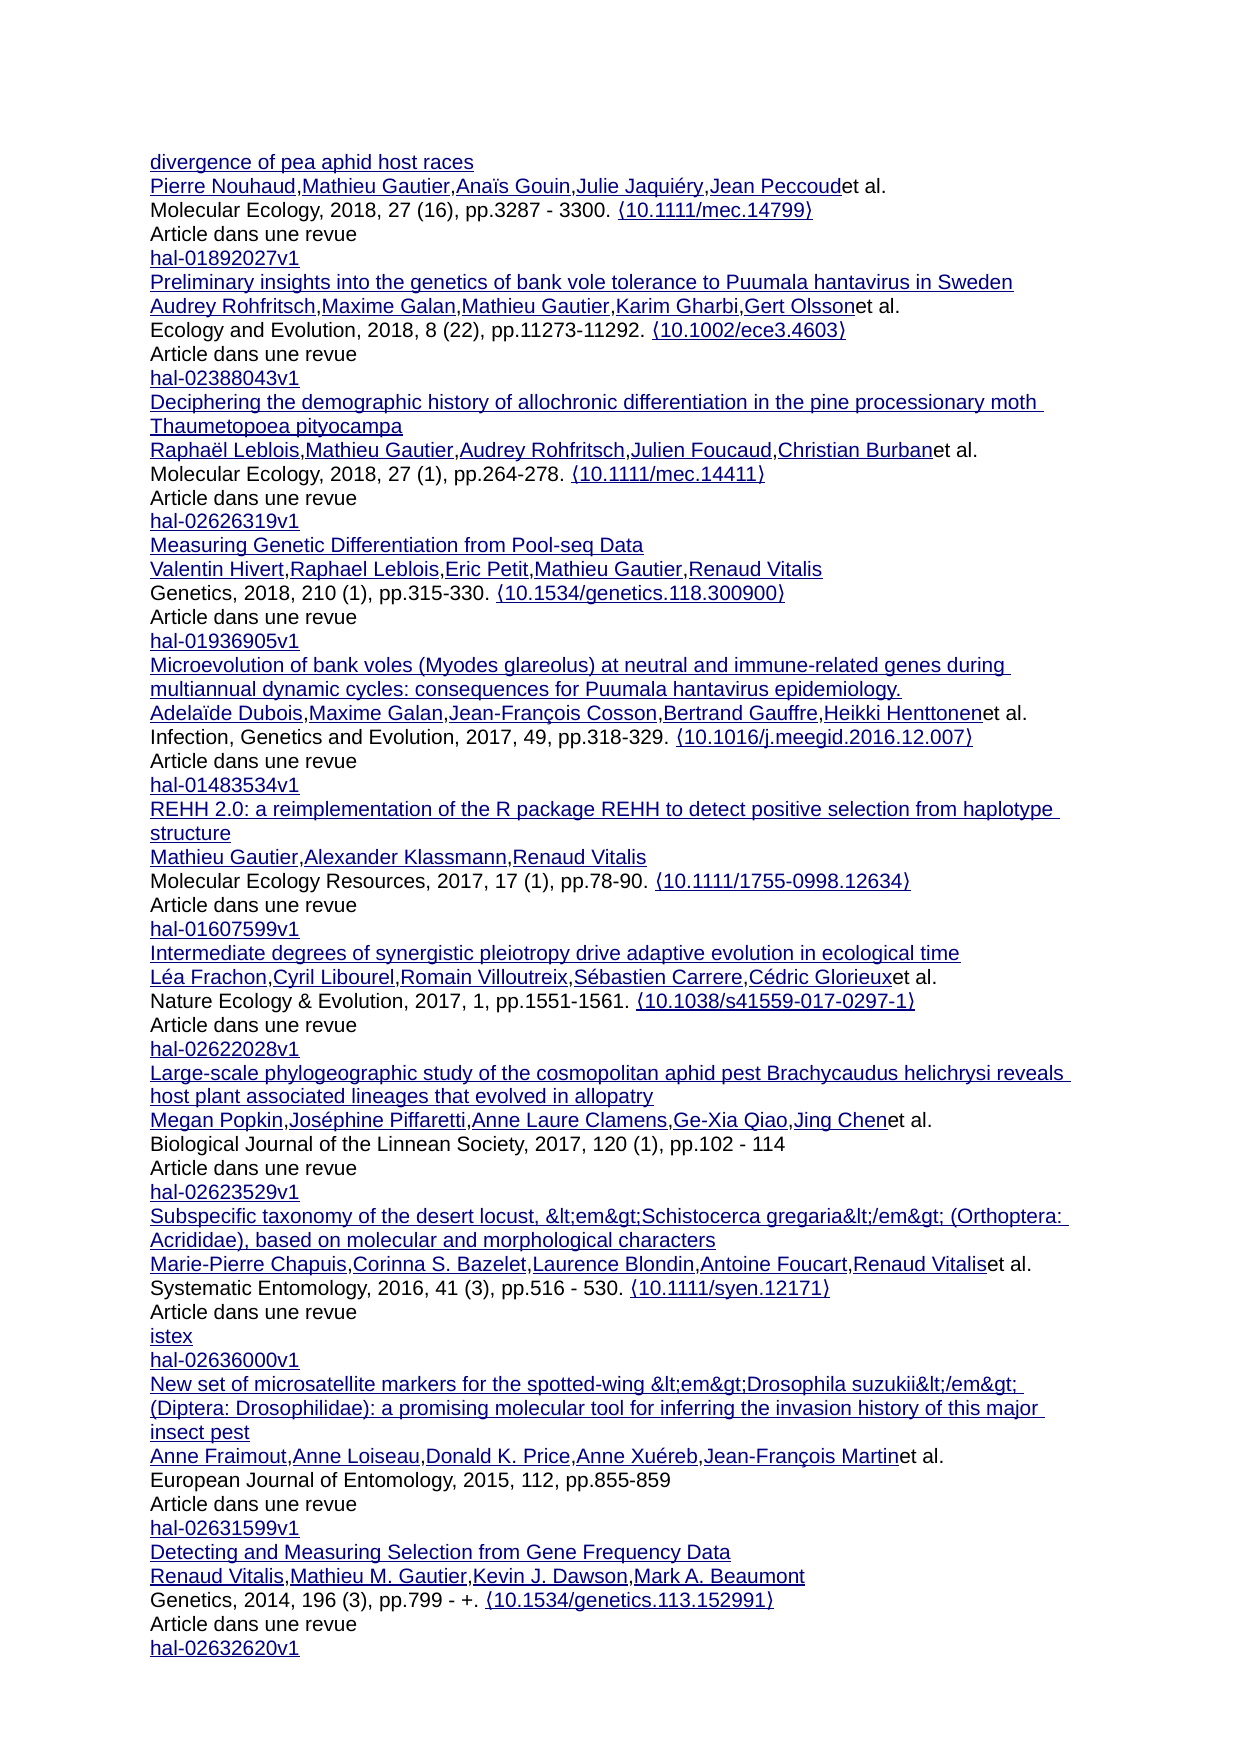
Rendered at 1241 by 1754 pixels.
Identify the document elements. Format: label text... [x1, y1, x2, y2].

table_cell Large-scale phylogeographic study of the cosmopolitan aphid pest Brachycaudus helichrysi reveals host plant associated lineages that evolved in allopatry Megan Popkin,Joséphine Piffaretti,Anne Laure Clamens,Ge-Xia Qiao,Jing Chenet al. Biological Journal of the Linnean Society, 2017, 120 (1), pp.102 - 114 Article dans une revue hal-02623529v1 [150, 1060, 1090, 1204]
table_cell Measuring Genetic Differentiation from Pool-seq Data Valentin Hivert,Raphael Leblois,Eric Petit,Mathieu Gautier,Renaud Vitalis Genetics, 2018, 210 (1), pp.315-330. ⟨10.1534/genetics.118.300900⟩ Article dans une revue hal-01936905v1 [150, 533, 1090, 653]
table_cell New set of microsatellite markers for the spotted-wing &lt;em&gt;Drosophila suzukii&lt;/em&gt; (Diptera: Drosophilidae): a promising molecular tool for inferring the invasion history of this major insect pest Anne Fraimout,Anne Loiseau,Donald K. Price,Anne Xuéreb,Jean-François Martinet al. European Journal of Entomology, 2015, 112, pp.855-859 Article dans une revue hal-02631599v1 [150, 1372, 1090, 1539]
table_cell Subspecific taxonomy of the desert locust, &lt;em&gt;Schistocerca gregaria&lt;/em&gt; (Orthoptera: Acrididae), based on molecular and morphological characters Marie-Pierre Chapuis,Corinna S. Bazelet,Laurence Blondin,Antoine Foucart,Renaud Vitaliset al. Systematic Entomology, 2016, 41 (3), pp.516 - 530. ⟨10.1111/syen.12171⟩ Article dans une revue istex hal-02636000v1 [150, 1204, 1090, 1372]
table_cell Microevolution of bank voles (Myodes glareolus) at neutral and immune-related genes during multiannual dynamic cycles: consequences for Puumala hantavirus epidemiology. Adelaïde Dubois,Maxime Galan,Jean-François Cosson,Bertrand Gauffre,Heikki Henttonenet al. Infection, Genetics and Evolution, 2017, 49, pp.318-329. ⟨10.1016/j.meegid.2016.12.007⟩ Article dans une revue hal-01483534v1 [150, 653, 1090, 797]
table_cell Detecting and Measuring Selection from Gene Frequency Data Renaud Vitalis,Mathieu M. Gautier,Kevin J. Dawson,Mark A. Beaumont Genetics, 2014, 196 (3), pp.799 - +. ⟨10.1534/genetics.113.152991⟩ Article dans une revue hal-02632620v1 [150, 1540, 1090, 1659]
table_cell Preliminary insights into the genetics of bank vole tolerance to Puumala hantavirus in Sweden Audrey Rohfritsch,Maxime Galan,Mathieu Gautier,Karim Gharbi,Gert Olssonet al. Ecology and Evolution, 2018, 8 (22), pp.11273-11292. ⟨10.1002/ece3.4603⟩ Article dans une revue hal-02388043v1 [150, 270, 1090, 389]
table_cell divergence of pea aphid host races Pierre Nouhaud,Mathieu Gautier,Anaïs Gouin,Julie Jaquiéry,Jean Peccoudet al. Molecular Ecology, 2018, 27 (16), pp.3287 - 3300. ⟨10.1111/mec.14799⟩ Article dans une revue hal-01892027v1 [150, 150, 1090, 270]
table_cell Intermediate degrees of synergistic pleiotropy drive adaptive evolution in ecological time Léa Frachon,Cyril Libourel,Romain Villoutreix,Sébastien Carrere,Cédric Glorieuxet al. Nature Ecology & Evolution, 2017, 1, pp.1551-1561. ⟨10.1038/s41559-017-0297-1⟩ Article dans une revue hal-02622028v1 [150, 941, 1090, 1060]
table_cell REHH 2.0: a reimplementation of the R package REHH to detect positive selection from haplotype structure Mathieu Gautier,Alexander Klassmann,Renaud Vitalis Molecular Ecology Resources, 2017, 17 (1), pp.78-90. ⟨10.1111/1755-0998.12634⟩ Article dans une revue hal-01607599v1 [150, 797, 1090, 941]
table_cell Deciphering the demographic history of allochronic differentiation in the pine processionary moth Thaumetopoea pityocampa Raphaël Leblois,Mathieu Gautier,Audrey Rohfritsch,Julien Foucaud,Christian Burbanet al. Molecular Ecology, 2018, 27 (1), pp.264-278. ⟨10.1111/mec.14411⟩ Article dans une revue hal-02626319v1 [150, 390, 1090, 533]
